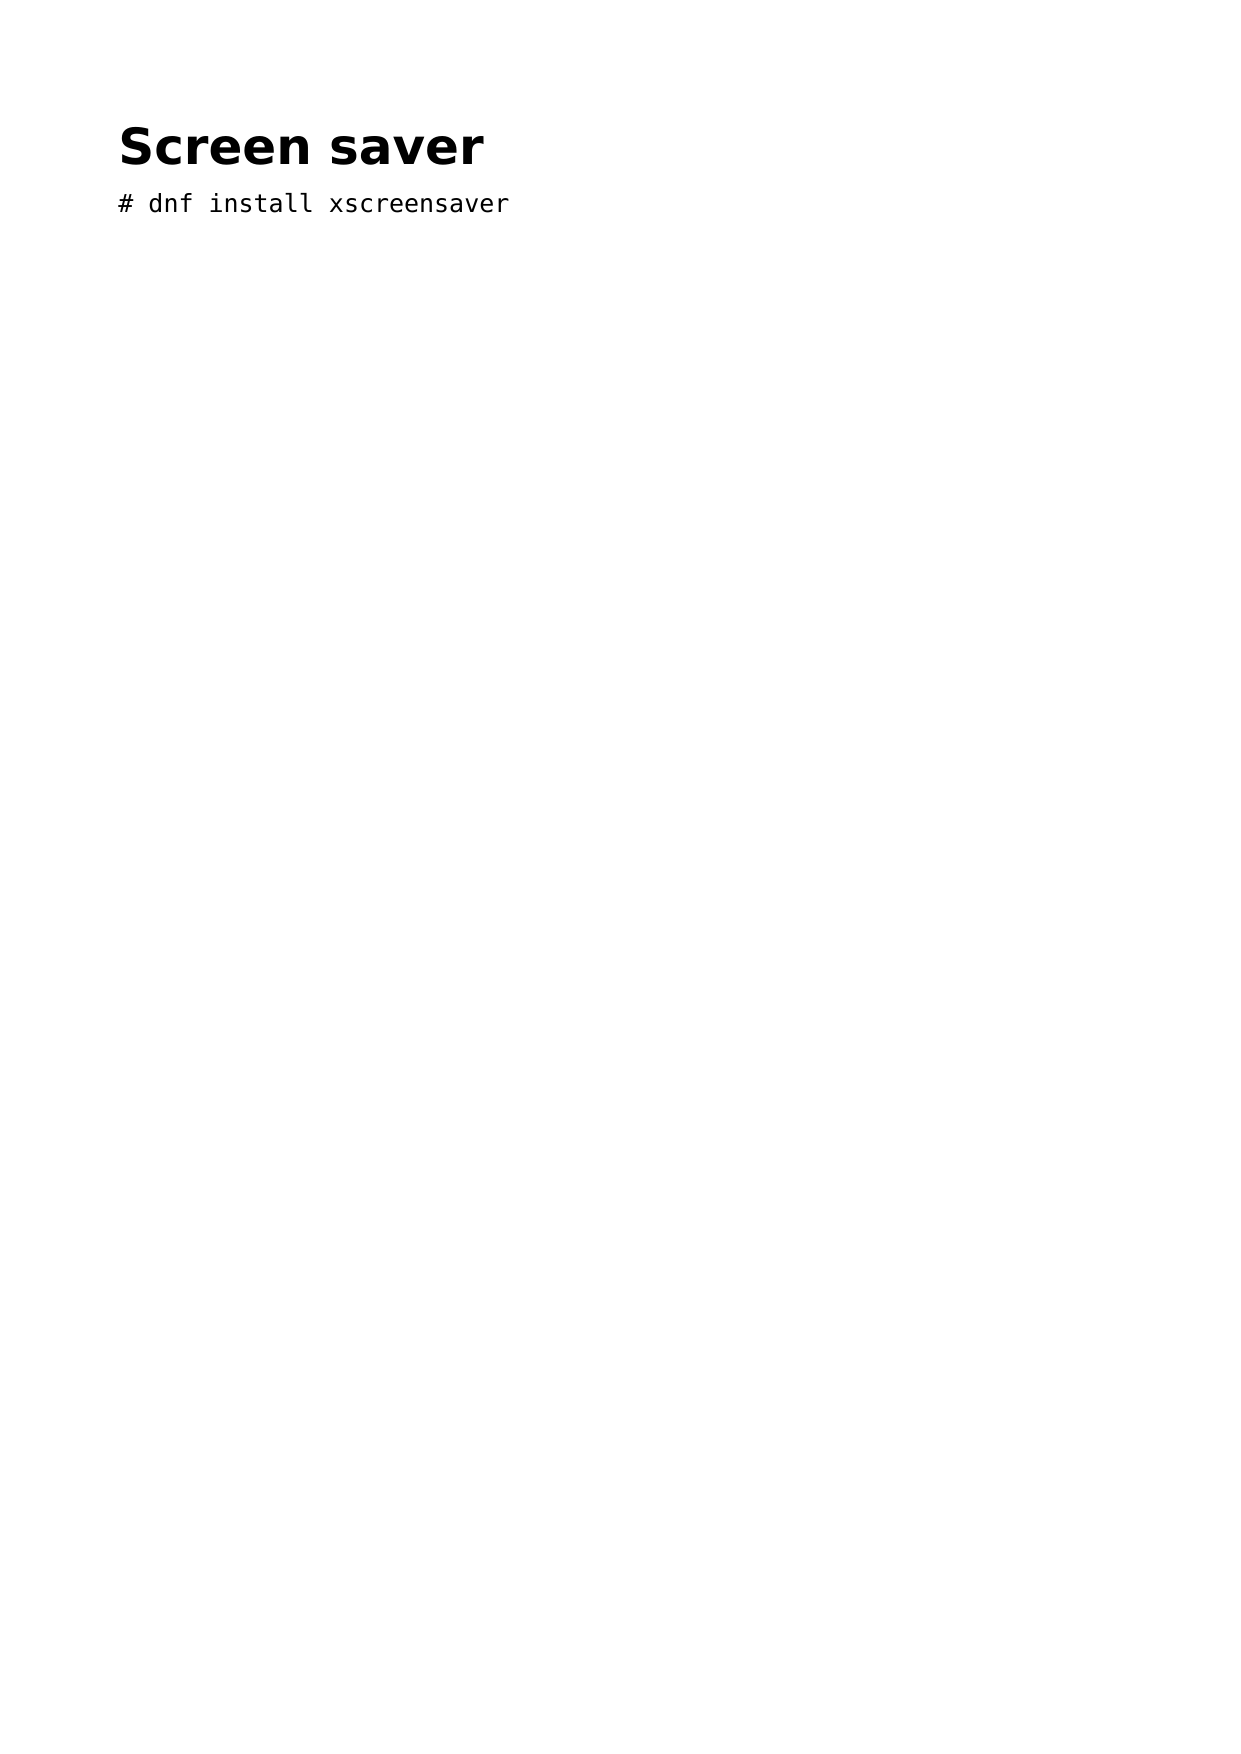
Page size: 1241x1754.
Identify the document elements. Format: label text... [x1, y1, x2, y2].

subtitle Screen saver [118, 118, 1122, 176]
text # dnf install xscreensaver [118, 189, 1122, 218]
